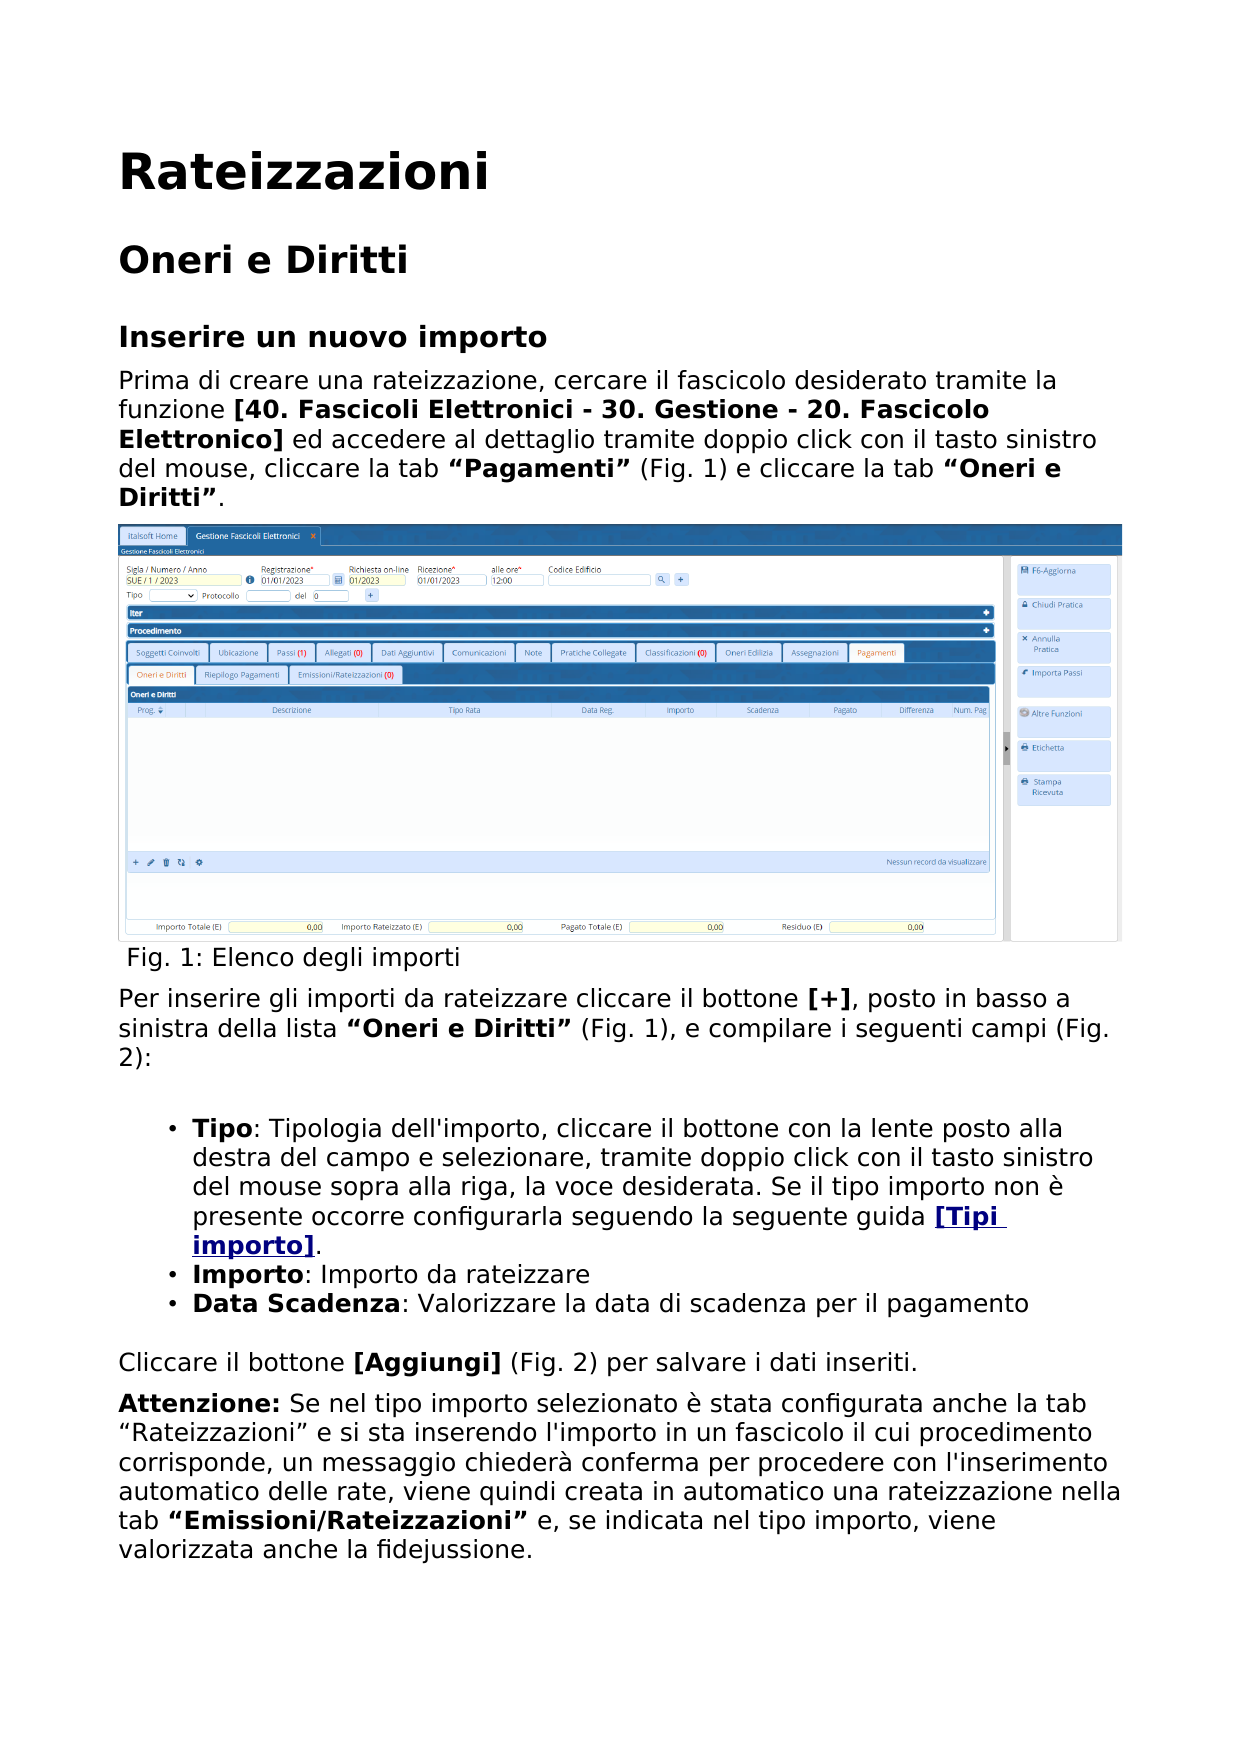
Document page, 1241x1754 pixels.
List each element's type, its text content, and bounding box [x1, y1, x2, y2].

list Importo: Importo da rateizzare [177, 1260, 1122, 1289]
subtitle Inserire un nuovo importo [118, 320, 1122, 354]
picture [118, 524, 1123, 943]
list Tipo: Tipologia dell'importo, cliccare il bottone con la lente posto alla destra del campo e selezionare, tramite doppio click con il tasto sinistro del mouse sopra alla riga, la voce desiderata. Se il tipo importo non è presente occorre configurarla seguendo la seguente guida [Tipi importo]. [177, 1114, 1122, 1260]
subtitle Rateizzazioni [118, 143, 1122, 201]
text Fig. 1: Elenco degli importi [118, 943, 1122, 972]
subtitle Oneri e Diritti [118, 239, 1122, 282]
text Per inserire gli importi da rateizzare cliccare il bottone [+], posto in basso a sinistra della lista “Oneri e Diritti” (Fig. 1), e compilare i seguenti campi (Fig. 2): [118, 985, 1122, 1072]
text Cliccare il bottone [Aggiungi] (Fig. 2) per salvare i dati inseriti. [118, 1348, 1122, 1377]
text Attenzione: Se nel tipo importo selezionato è stata configurata anche la tab “Rateizzazioni” e si sta inserendo l'importo in un fascicolo il cui procedimento corrisponde, un messaggio chiederà conferma per procedere con l'inserimento automatico delle rate, viene quindi creata in automatico una rateizzazione nella tab “Emissioni/Rateizzazioni” e, se indicata nel tipo importo, viene valorizzata anche la fidejussione. [118, 1389, 1122, 1564]
text Prima di creare una rateizzazione, cercare il fascicolo desiderato tramite la funzione [40. Fascicoli Elettronici - 30. Gestione - 20. Fascicolo Elettronico] ed accedere al dettaglio tramite doppio click con il tasto sinistro del mouse, cliccare la tab “Pagamenti” (Fig. 1) e cliccare la tab “Oneri e Diritti”. [118, 366, 1122, 512]
list Data Scadenza: Valorizzare la data di scadenza per il pagamento [177, 1289, 1122, 1318]
